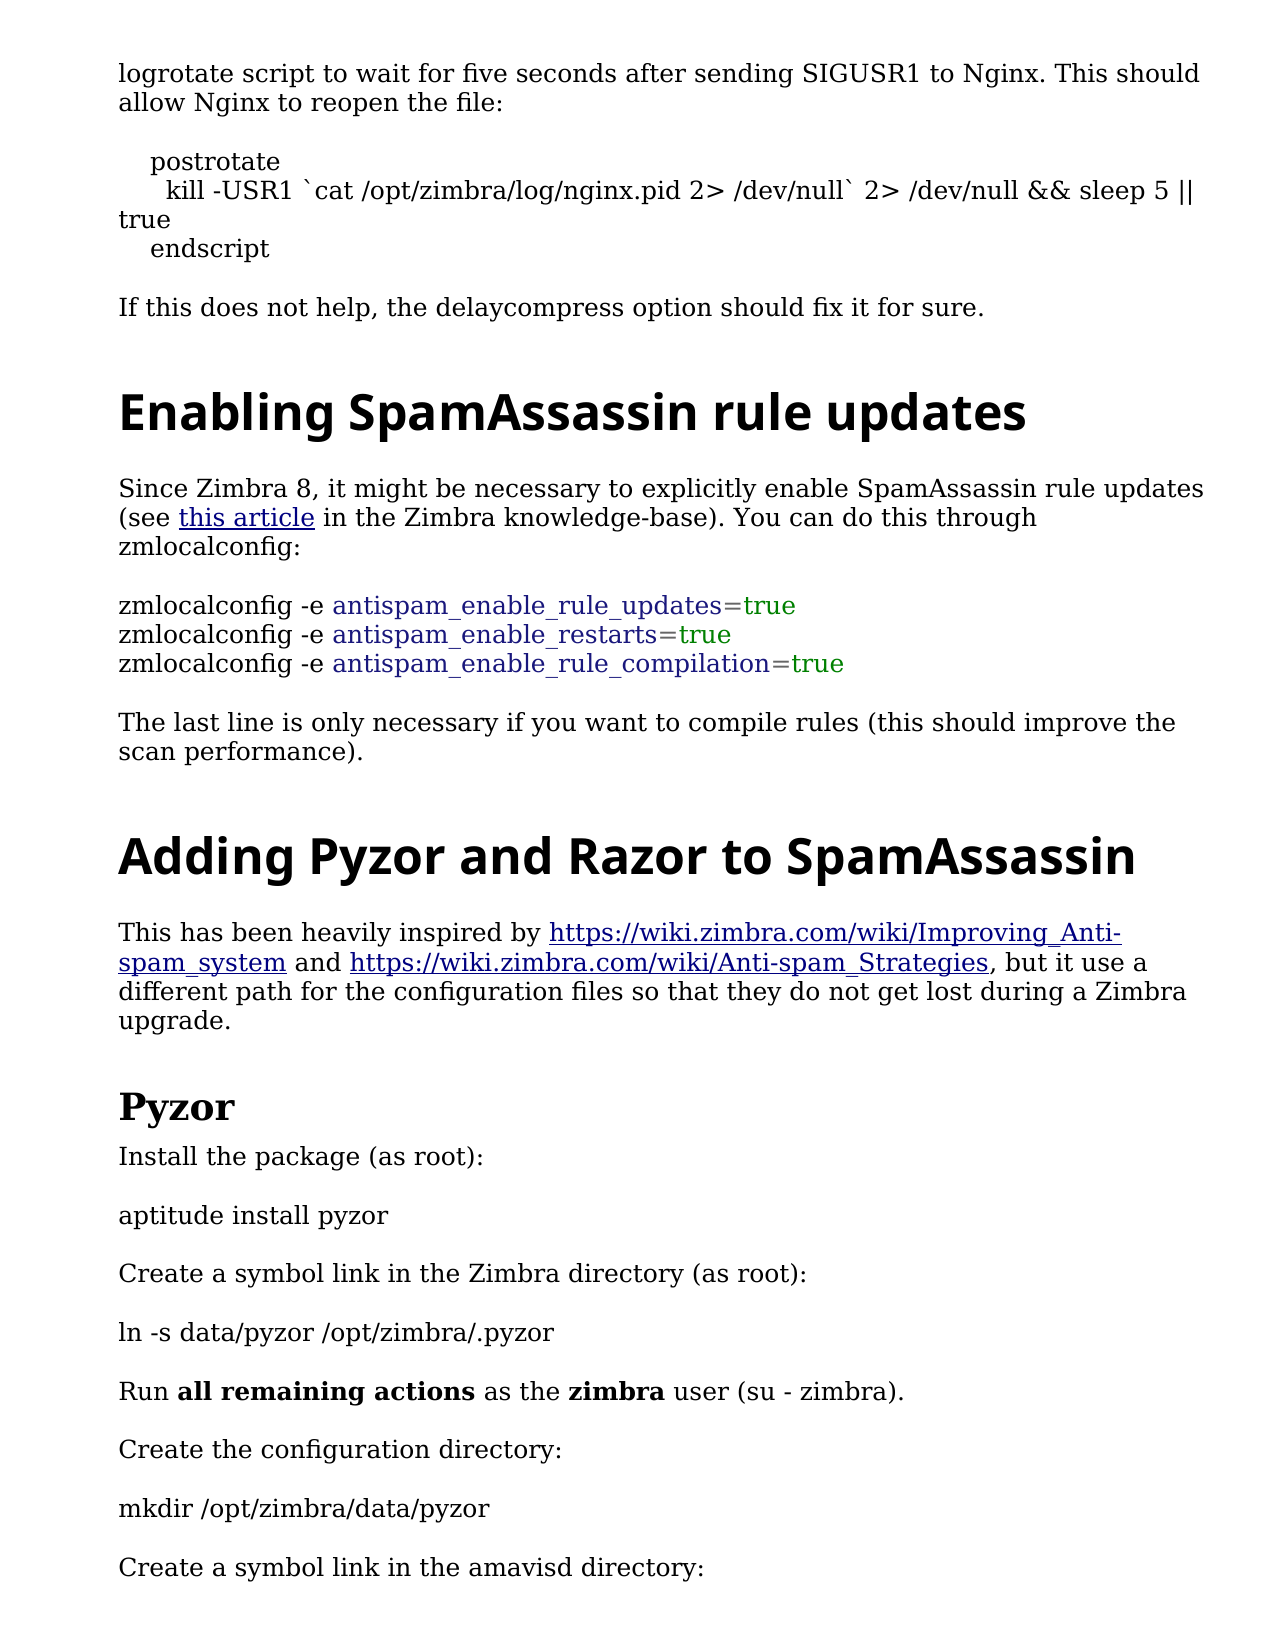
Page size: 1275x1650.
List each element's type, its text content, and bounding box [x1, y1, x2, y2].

text Create a symbol link in the Zimbra directory (as root): [118, 1259, 1216, 1289]
text logrotate script to wait for five seconds after sending SIGUSR1 to Nginx. This should allow Nginx to reopen the file: [118, 59, 1216, 117]
text postrotate kill -USR1 `cat /opt/zimbra/log/nginx.pid 2> /dev/null` 2> /dev/null && sleep 5 || true endscript [118, 147, 1216, 263]
text Run all remaining actions as the zimbra user (su - zimbra). [118, 1377, 1216, 1406]
text Create a symbol link in the amavisd directory: [118, 1553, 1216, 1582]
text aptitude install pyzor [118, 1201, 1216, 1230]
text mkdir /opt/zimbra/data/pyzor [118, 1494, 1216, 1523]
text This has been heavily inspired by https://wiki.zimbra.com/wiki/Improving_Anti-spam_system and https://wiki.zimbra.com/wiki/Anti-spam_Strategies, but it use a different path for the configuration files so that they do not get lost during a Zimbra upgrade. [118, 919, 1216, 1035]
text ln -s data/pyzor /opt/zimbra/.pyzor [118, 1318, 1216, 1347]
text Create the configuration directory: [118, 1436, 1216, 1465]
text The last line is only necessary if you want to compile rules (this should improve the scan performance). [118, 708, 1216, 767]
text Install the package (as root): [118, 1142, 1216, 1171]
text If this does not help, the delaycompress option should fix it for sure. [118, 293, 1216, 322]
text Since Zimbra 8, it might be necessary to explicitly enable SpamAssassin rule updates (see this article in the Zimbra knowledge-base). You can do this through zmlocalconfig: [118, 474, 1216, 562]
text zmlocalconfig -e antispam_enable_rule_updates=true zmlocalconfig -e antispam_enable_restarts=true zmlocalconfig -e antispam_enable_rule_compilation=true [118, 591, 1216, 679]
subtitle Enabling SpamAssassin rule updates [118, 377, 1216, 445]
subtitle Adding Pyzor and Razor to SpamAssassin [118, 821, 1216, 889]
subtitle Pyzor [118, 1086, 1216, 1130]
